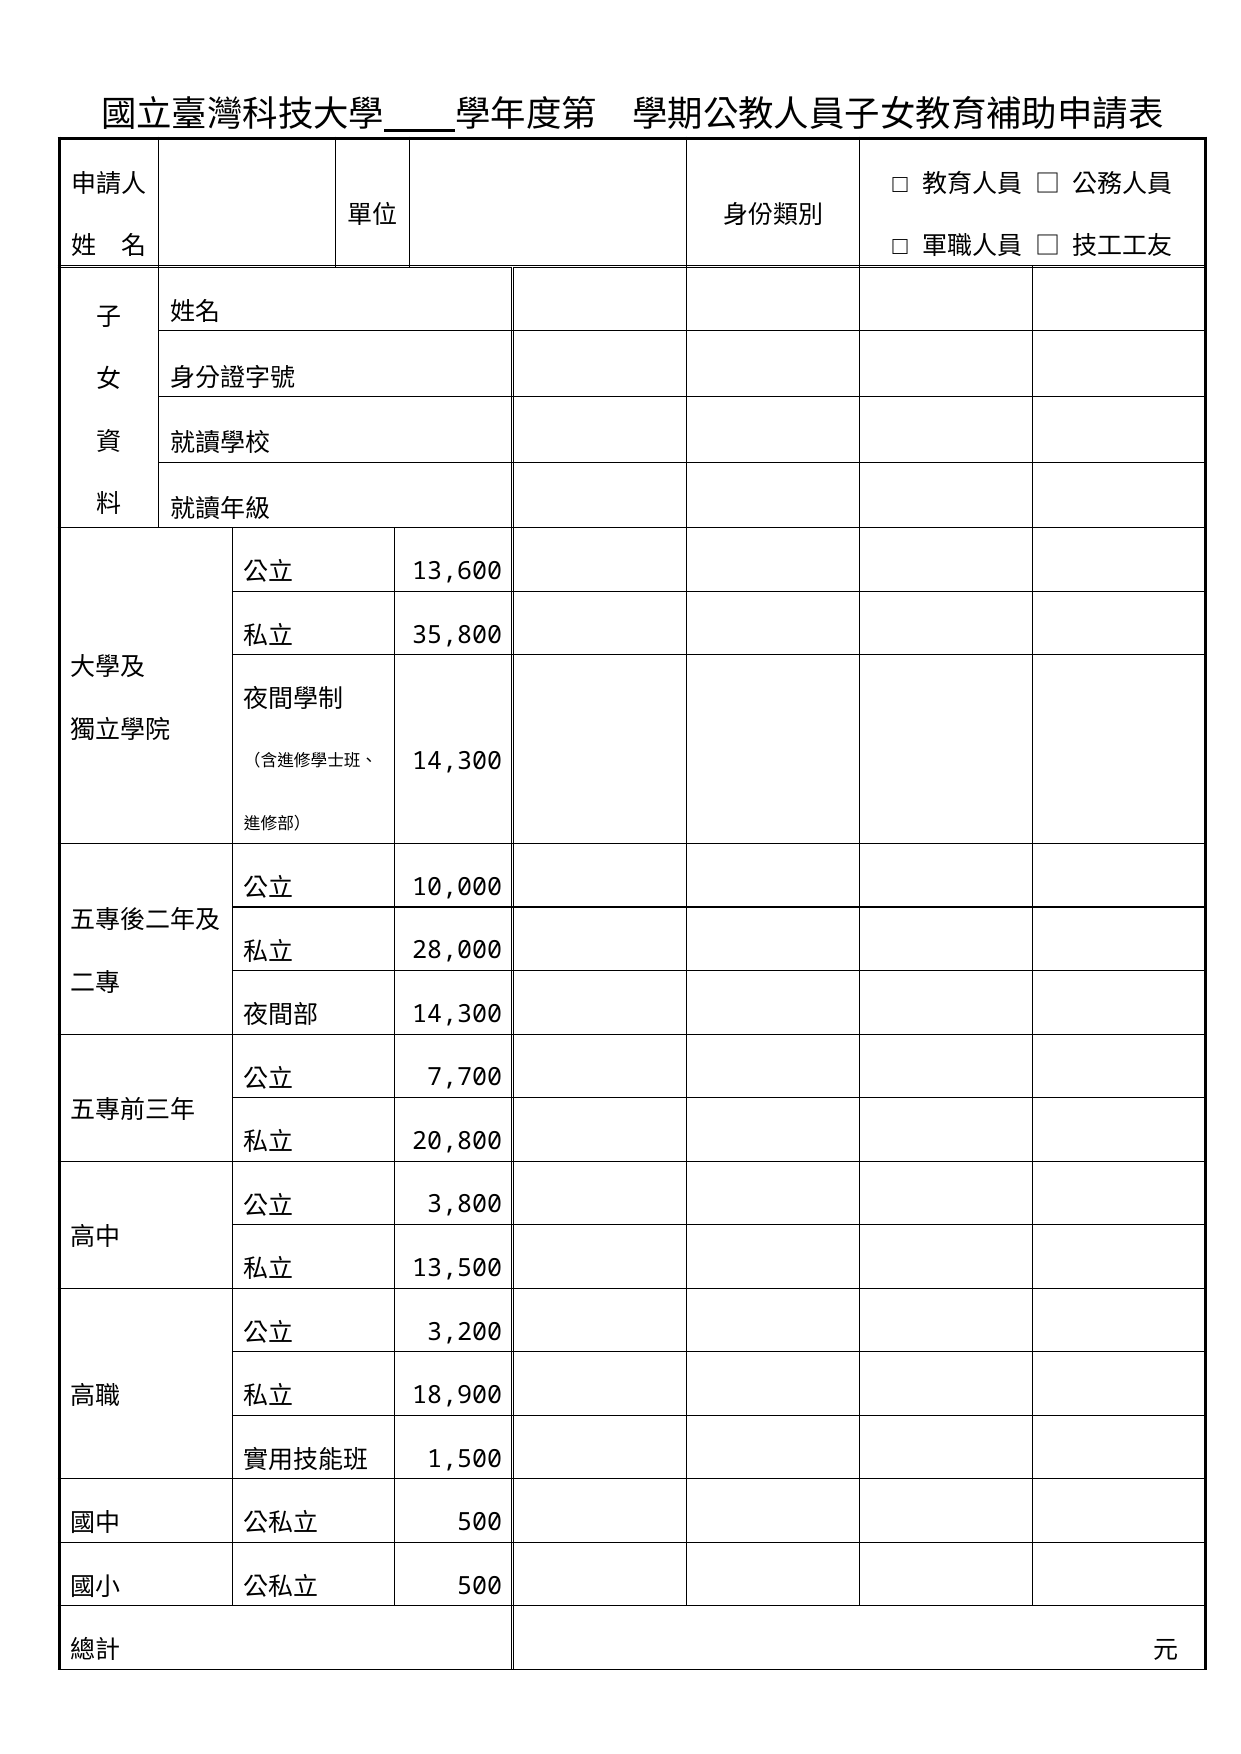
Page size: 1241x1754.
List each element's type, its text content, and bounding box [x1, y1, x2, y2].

table_cell [687, 844, 859, 906]
table_cell 私立 [233, 592, 394, 654]
table_cell 14,300 [395, 971, 511, 1033]
table_cell [514, 331, 686, 396]
table_cell [687, 397, 859, 462]
table_cell [410, 140, 686, 265]
table_cell [687, 908, 859, 970]
table_cell 五專後二年及 二專 [61, 844, 232, 1033]
table_cell [687, 1479, 859, 1542]
table_cell 私立 [233, 1098, 394, 1161]
table_cell [514, 528, 686, 591]
table_cell [1033, 397, 1204, 462]
table_cell [514, 1225, 686, 1288]
table_cell 1,500 [395, 1416, 511, 1478]
table_cell [860, 1543, 1032, 1605]
table_cell [687, 1543, 859, 1605]
table_cell [1033, 908, 1204, 970]
table_cell [687, 268, 859, 330]
table_cell 私立 [233, 1352, 394, 1415]
table_cell [1033, 463, 1204, 527]
table_cell [1033, 1543, 1204, 1605]
table_cell [1033, 1035, 1204, 1097]
table_cell 14,300 [395, 655, 511, 843]
table_cell [860, 528, 1032, 591]
table_cell [860, 1162, 1032, 1224]
table_cell [514, 1479, 686, 1542]
table_cell [1033, 1225, 1204, 1288]
table_cell [860, 1225, 1032, 1288]
table_cell 國小 [61, 1543, 232, 1605]
table_cell 公立 [233, 1289, 394, 1351]
table_cell [1033, 1098, 1204, 1161]
table_cell [1033, 1479, 1204, 1542]
table_cell [514, 1098, 686, 1161]
table_cell 高中 [61, 1162, 232, 1288]
table_cell [514, 655, 686, 843]
table_cell [687, 463, 859, 527]
table_cell 申請人姓 名 [61, 140, 158, 265]
table_cell [1033, 592, 1204, 654]
table_cell [1033, 528, 1204, 591]
table_cell [860, 1416, 1032, 1478]
table_cell [514, 1162, 686, 1224]
table_cell [687, 655, 859, 843]
table_cell [514, 1289, 686, 1351]
table_cell [860, 268, 1032, 330]
table_cell 500 [395, 1479, 511, 1542]
table_cell [514, 1035, 686, 1097]
table_cell 公立 [233, 528, 394, 591]
table_cell [860, 971, 1032, 1033]
table_cell 總計 [61, 1606, 511, 1669]
table_cell 10,000 [395, 844, 511, 906]
table_cell 姓名 [159, 268, 511, 330]
table_cell 大學及 獨立學院 [61, 528, 232, 843]
table_cell 35,800 [395, 592, 511, 654]
table_cell [687, 1289, 859, 1351]
table_cell [514, 397, 686, 462]
table_cell 13,600 [395, 528, 511, 591]
table_cell [860, 1289, 1032, 1351]
table_cell 公私立 [233, 1543, 394, 1605]
table_cell [514, 592, 686, 654]
table_cell [687, 1225, 859, 1288]
table_cell 私立 [233, 1225, 394, 1288]
table_cell [860, 844, 1032, 906]
table_cell [687, 971, 859, 1033]
table_cell [159, 140, 335, 265]
table_cell [687, 1162, 859, 1224]
table_cell [860, 1479, 1032, 1542]
table_cell [1033, 655, 1204, 843]
table_cell [514, 268, 686, 330]
table_cell [687, 1352, 859, 1415]
table_cell [860, 908, 1032, 970]
table_cell 18,900 [395, 1352, 511, 1415]
table_cell 高職 [61, 1289, 232, 1478]
table_cell 單位 [336, 140, 409, 265]
table_cell [1033, 331, 1204, 396]
table_cell [514, 1352, 686, 1415]
table_cell [1033, 971, 1204, 1033]
table_cell 五專前三年 [61, 1035, 232, 1161]
table_cell [860, 1352, 1032, 1415]
table_cell 實用技能班 [233, 1416, 394, 1478]
table_cell [687, 528, 859, 591]
table_cell 國中 [61, 1479, 232, 1542]
table_cell [687, 1098, 859, 1161]
table_cell 28,000 [395, 908, 511, 970]
table_cell [860, 331, 1032, 396]
table_cell [860, 463, 1032, 527]
table_cell [860, 1098, 1032, 1161]
table_cell [1033, 1162, 1204, 1224]
table_cell □ 教育人員 □ 公務人員 □ 軍職人員 □ 技工工友 [860, 140, 1204, 265]
table_cell [514, 463, 686, 527]
table_cell 20,800 [395, 1098, 511, 1161]
table_cell 身份類別 [687, 140, 859, 265]
table_cell [514, 1416, 686, 1478]
table_cell [1033, 268, 1204, 330]
table_cell [687, 1035, 859, 1097]
table_cell [1033, 1416, 1204, 1478]
table_cell 7,700 [395, 1035, 511, 1097]
table_cell [860, 1035, 1032, 1097]
table_cell 夜間學制 （含進修學士班、進修部） [233, 655, 394, 843]
table_cell [860, 655, 1032, 843]
table_cell 公立 [233, 844, 394, 906]
table_cell [687, 331, 859, 396]
table_cell [1033, 844, 1204, 906]
table_cell 元 [514, 1606, 1204, 1669]
table_cell 500 [395, 1543, 511, 1605]
table_cell [514, 1543, 686, 1605]
table_cell 就讀學校 [159, 397, 511, 462]
table_cell [860, 397, 1032, 462]
table_cell 夜間部 [233, 971, 394, 1033]
table_cell 公私立 [233, 1479, 394, 1542]
table_cell [860, 592, 1032, 654]
table_cell 子 女 資 料 [61, 268, 158, 527]
table_cell 3,800 [395, 1162, 511, 1224]
table_cell 身分證字號 [159, 331, 511, 396]
table_cell [514, 908, 686, 970]
table_header 國立臺灣科技大學 學年度第 學期公教人員子女教育補助申請表 [59, 65, 1205, 137]
table_cell [514, 844, 686, 906]
table_cell [687, 1416, 859, 1478]
table_cell 就讀年級 [159, 463, 511, 527]
table_cell 13,500 [395, 1225, 511, 1288]
table_cell 3,200 [395, 1289, 511, 1351]
table_cell [514, 971, 686, 1033]
table_cell 公立 [233, 1035, 394, 1097]
table_cell 公立 [233, 1162, 394, 1224]
table_cell [1033, 1352, 1204, 1415]
table_cell [1033, 1289, 1204, 1351]
table_cell 私立 [233, 908, 394, 970]
table_cell [687, 592, 859, 654]
